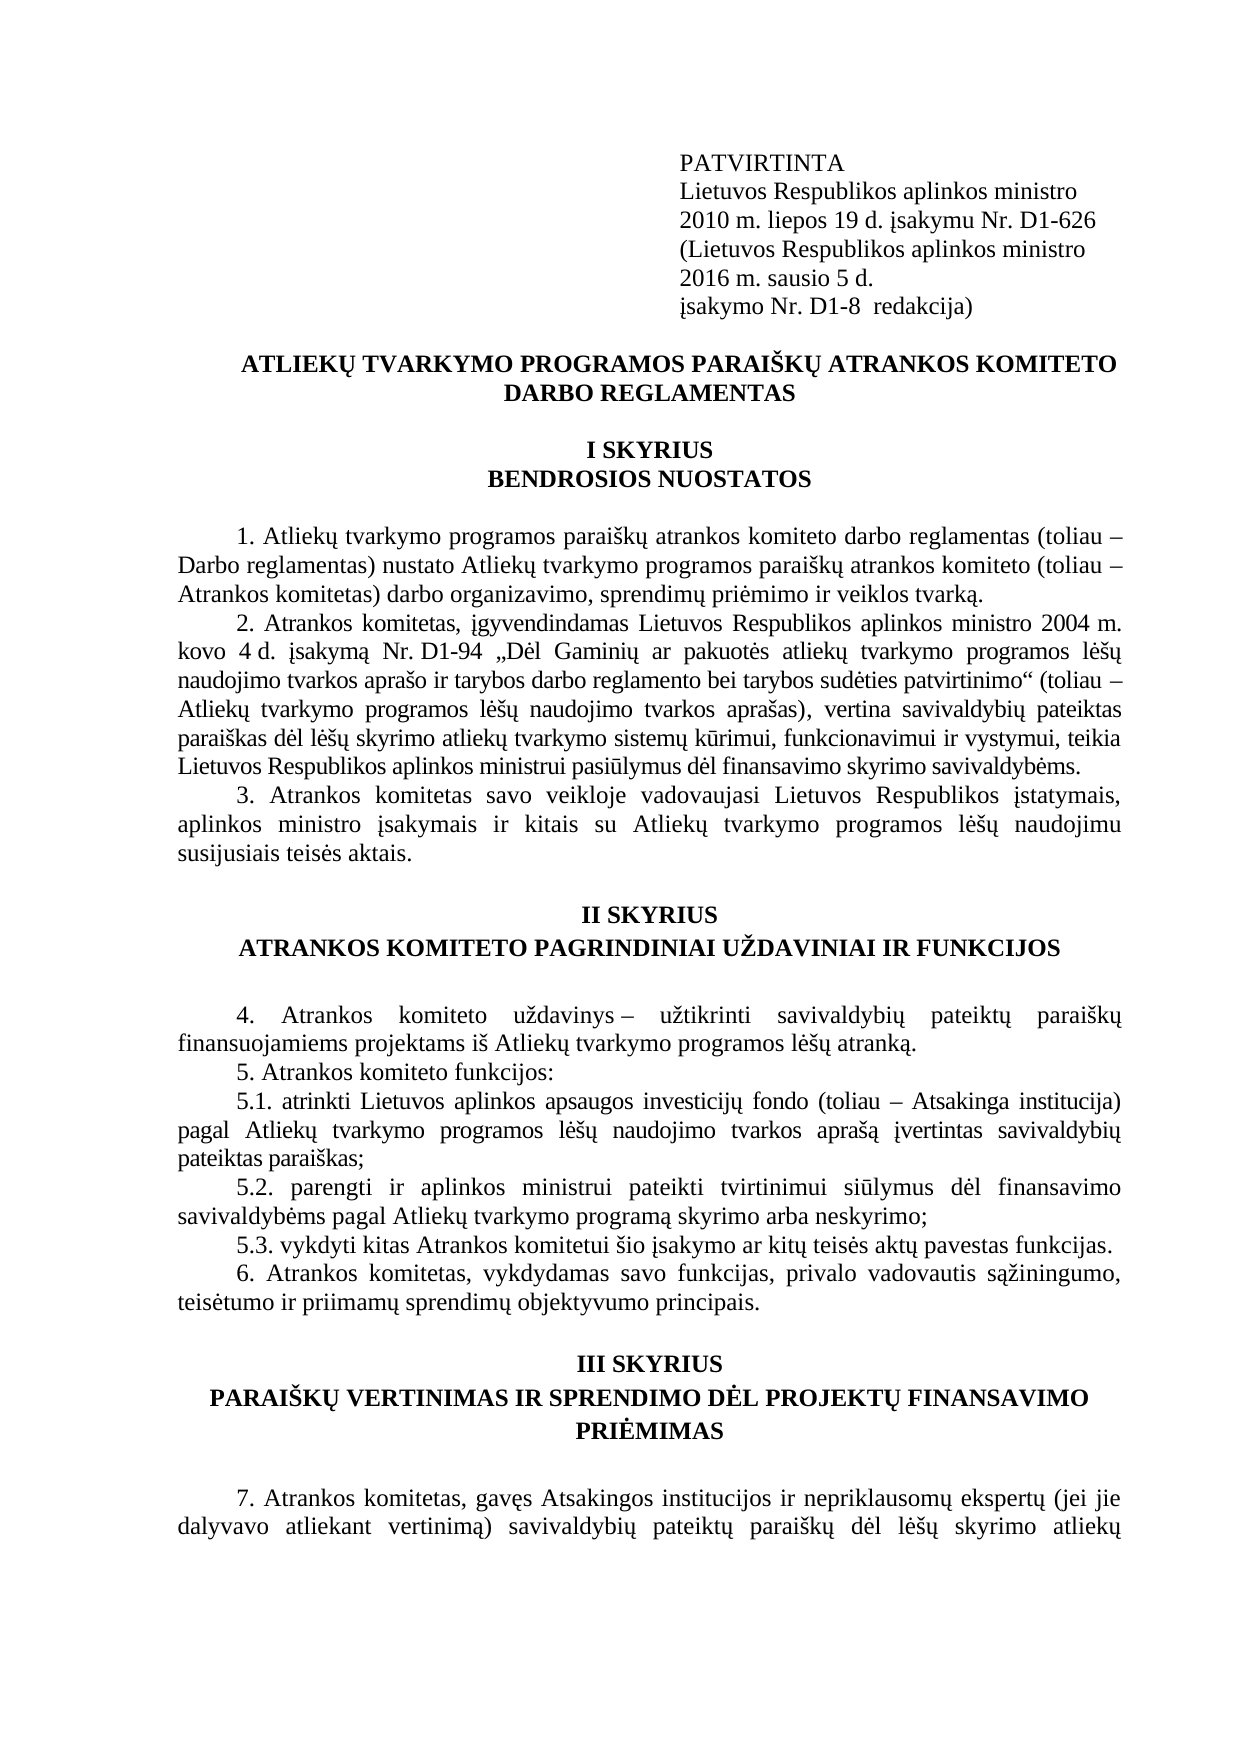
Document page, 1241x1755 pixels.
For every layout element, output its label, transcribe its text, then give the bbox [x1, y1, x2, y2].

text 2016 m. sausio 5 d. [177, 263, 1122, 291]
text 3. Atrankos komitetas savo veikloje vadovaujasi Lietuvos Respublikos įstatymais, aplinkos ministro įsakymais ir kitais su Atliekų tvarkymo programos lėšų naudojimu susijusiais teisės aktais. [177, 780, 1122, 866]
text BENDROSIOS NUOSTATOS [177, 464, 1122, 493]
text 1. Atliekų tvarkymo programos paraiškų atrankos komiteto darbo reglamentas (toliau – Darbo reglamentas) nustato Atliekų tvarkymo programos paraiškų atrankos komiteto (toliau – Atrankos komitetas) darbo organizavimo, sprendimų priėmimo ir veiklos tvarką. [177, 521, 1122, 608]
text 6. Atrankos komitetas, vykdydamas savo funkcijas, privalo vadovautis sąžiningumo, teisėtumo ir priimamų sprendimų objektyvumo principais. [177, 1258, 1122, 1316]
text III SKYRIUS [177, 1349, 1122, 1378]
text įsakymo Nr. D1-8 redakcija) [177, 291, 1122, 320]
text 4. Atrankos komiteto uždavinys – užtikrinti savivaldybių pateiktų paraiškų finansuojamiems projektams iš Atliekų tvarkymo programos lėšų atranką. [177, 1000, 1122, 1057]
text 2010 m. liepos 19 d. įsakymu Nr. D1-626 [177, 205, 1122, 234]
text 7. Atrankos komitetas, gavęs Atsakingos institucijos ir nepriklausomų ekspertų (jei jie dalyvavo atliekant vertinimą) savivaldybių pateiktų paraiškų dėl lėšų skyrimo atliekų [177, 1483, 1122, 1540]
text ATLIEKŲ TVARKYMO PROGRAMOS PARAIŠKŲ ATRANKOS KOMITETO DARBO REGLAMENTAS [177, 349, 1122, 406]
text PATVIRTINTA [177, 148, 1122, 176]
text 2. Atrankos komitetas, įgyvendindamas Lietuvos Respublikos aplinkos ministro 2004 m. kovo 4 d. įsakymą Nr. D1-94 „Dėl Gaminių ar pakuotės atliekų tvarkymo programos lėšų naudojimo tvarkos aprašo ir tarybos darbo reglamento bei tarybos sudėties patvirtinimo“ (toliau – Atliekų tvarkymo programos lėšų naudojimo tvarkos aprašas), vertina savivaldybių pateiktas paraiškas dėl lėšų skyrimo atliekų tvarkymo sistemų kūrimui, funkcionavimui ir vystymui, teikia Lietuvos Respublikos aplinkos ministrui pasiūlymus dėl finansavimo skyrimo savivaldybėms. [177, 608, 1122, 780]
text (Lietuvos Respublikos aplinkos ministro [177, 234, 1122, 263]
text PARAIŠKŲ VERTINIMAS IR SPRENDIMO DĖL PROJEKTŲ FINANSAVIMO PRIĖMIMAS [177, 1383, 1122, 1445]
text II SKYRIUS [177, 900, 1122, 928]
text 5. Atrankos komiteto funkcijos: [177, 1057, 1122, 1086]
text I SKYRIUS [177, 435, 1122, 464]
text 5.3. vykdyti kitas Atrankos komitetui šio įsakymo ar kitų teisės aktų pavestas funkcijas. [177, 1230, 1122, 1258]
text 5.2. parengti ir aplinkos ministrui pateikti tvirtinimui siūlymus dėl finansavimo savivaldybėms pagal Atliekų tvarkymo programą skyrimo arba neskyrimo; [177, 1172, 1122, 1230]
text ATRANKOS KOMITETO PAGRINDINIAI UŽDAVINIAI IR FUNKCIJOS [177, 933, 1122, 962]
text Lietuvos Respublikos aplinkos ministro [177, 176, 1122, 205]
text 5.1. atrinkti Lietuvos aplinkos apsaugos investicijų fondo (toliau – Atsakinga institucija) pagal Atliekų tvarkymo programos lėšų naudojimo tvarkos aprašą įvertintas savivaldybių pateiktas paraiškas; [177, 1086, 1122, 1172]
